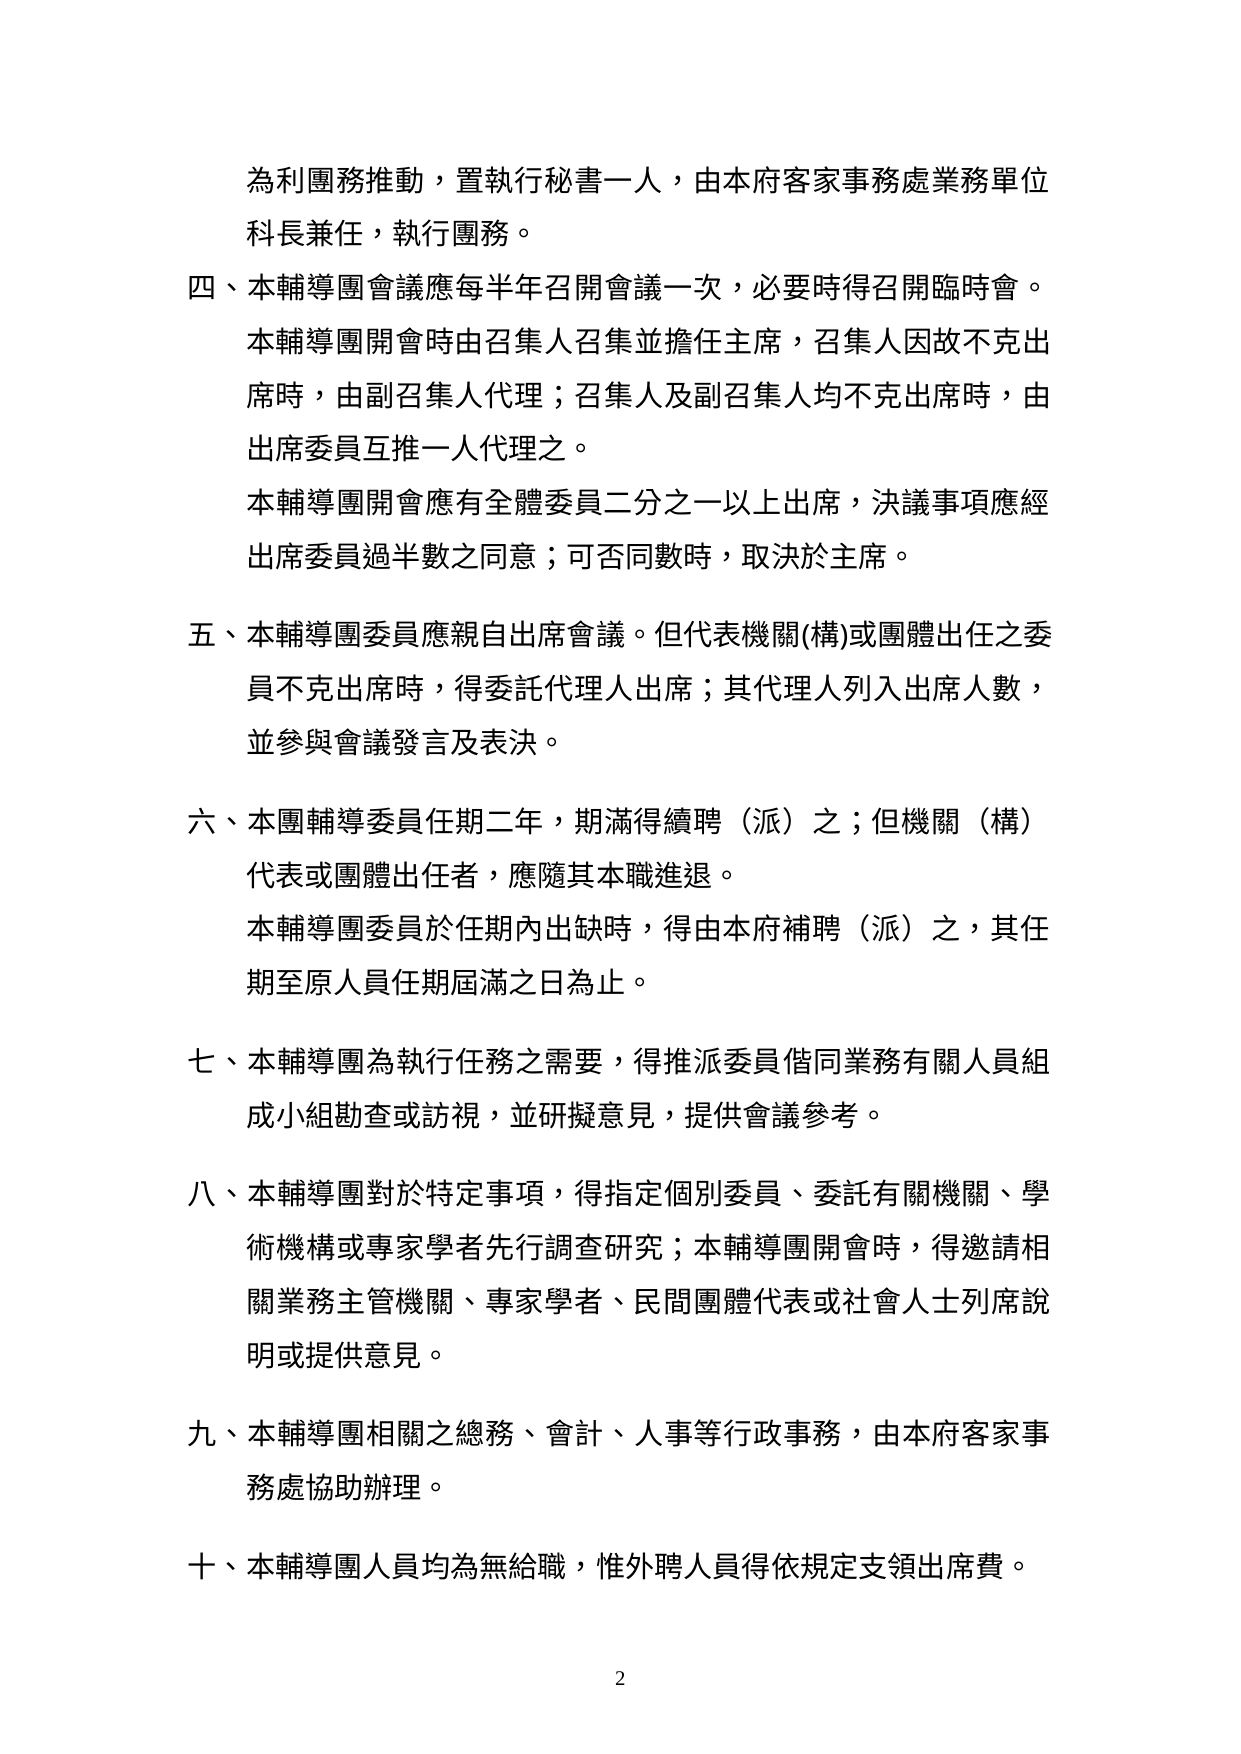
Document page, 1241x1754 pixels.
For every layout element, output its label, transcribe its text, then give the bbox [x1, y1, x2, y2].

text 七、本輔導團為執行任務之需要，得推派委員偕同業務有關人員組成小組勘查或訪視，並研擬意見，提供會議參考。 [187, 1033, 1053, 1140]
text 十、本輔導團人員均為無給職，惟外聘人員得依規定支領出席費。 [187, 1538, 1053, 1591]
text 為利團務推動，置執行秘書一人，由本府客家事務處業務單位科長兼任，執行團務。 [247, 151, 1053, 259]
text 八、本輔導團對於特定事項，得指定個別委員、委託有關機關、學術機構或專家學者先行調查研究；本輔導團開會時，得邀請相關業務主管機關、專家學者、民間團體代表或社會人士列席說明或提供意見。 [187, 1165, 1053, 1380]
text 本輔導團開會應有全體委員二分之一以上出席，決議事項應經出席委員過半數之同意；可否同數時，取決於主席。 [246, 474, 1053, 581]
text 九、本輔導團相關之總務、會計、人事等行政事務，由本府客家事務處協助辦理。 [187, 1405, 1053, 1513]
text 四、本輔導團會議應每半年召開會議一次，必要時得召開臨時會。本輔導團開會時由召集人召集並擔任主席，召集人因故不克出席時，由副召集人代理；召集人及副召集人均不克出席時，由出席委員互推一人代理之。 [187, 259, 1053, 474]
text 六、本團輔導委員任期二年，期滿得續聘（派）之；但機關（構）代表或團體出任者，應隨其本職進退。 [187, 793, 1053, 900]
text 五、本輔導團委員應親自出席會議。但代表機關(構)或團體出任之委員不克出席時，得委託代理人出席；其代理人列入出席人數，並參與會議發言及表決。 [187, 606, 1053, 768]
text 本輔導團委員於任期內出缺時，得由本府補聘（派）之，其任期至原人員任期屆滿之日為止。 [246, 900, 1053, 1008]
